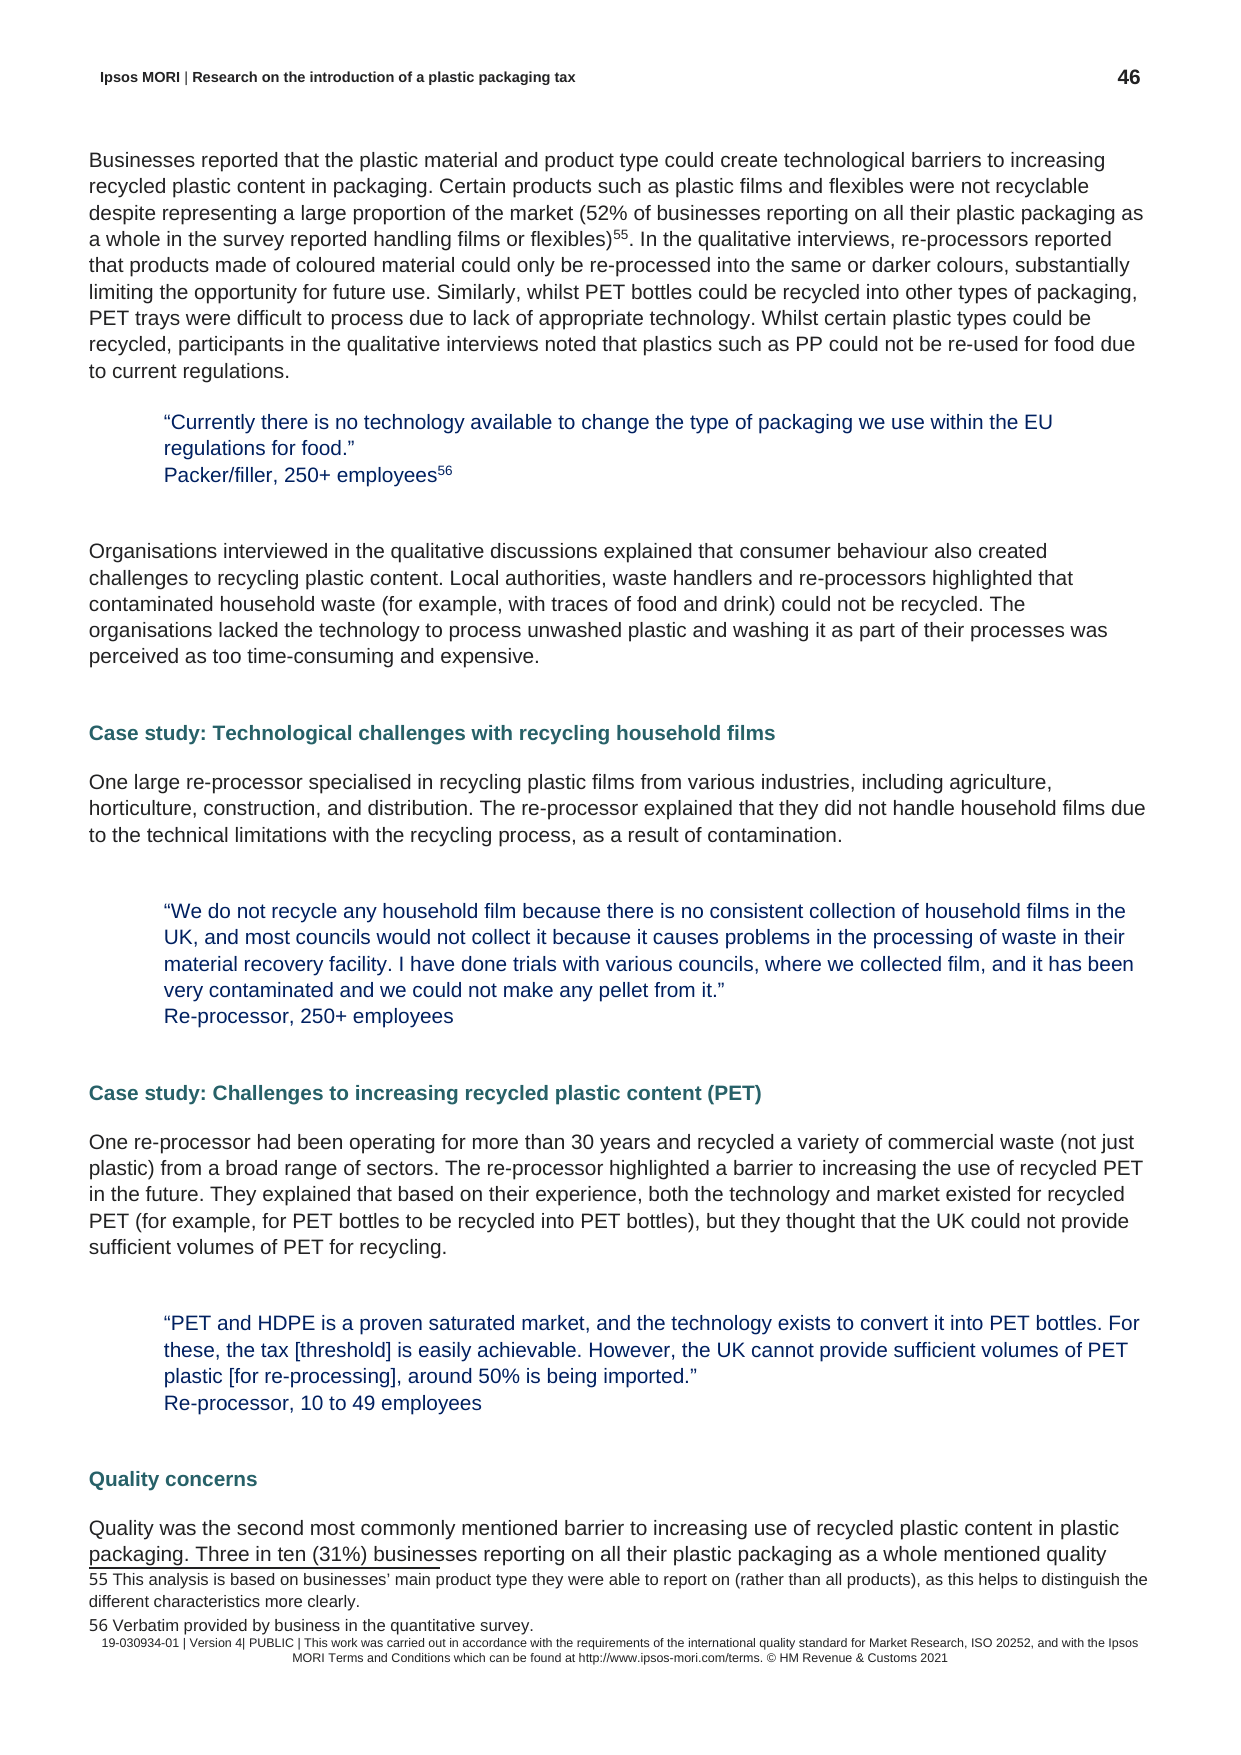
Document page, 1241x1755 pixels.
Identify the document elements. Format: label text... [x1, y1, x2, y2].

text “Currently there is no technology available to change the type of packaging we use within the EU regulations for food.” [164, 410, 1152, 460]
text Verbatim provided by business in the quantitative survey. [89, 1613, 1152, 1636]
text This analysis is based on businesses’ main product type they were able to report on (rather than all products), as this helps to distinguish the different characteristics more clearly. [89, 1568, 1152, 1611]
subtitle Case study: Challenges to increasing recycled plastic content (PET) [89, 1081, 1152, 1104]
subtitle Quality concerns [89, 1467, 1152, 1491]
text Quality was the second most commonly mentioned barrier to increasing use of recycled plastic content in plastic packaging. Three in ten (31%) businesses reporting on all their plastic packaging as a whole mentioned quality [89, 1516, 1152, 1566]
text “PET and HDPE is a proven saturated market, and the technology exists to convert it into PET bottles. For these, the tax [threshold] is easily achievable. However, the UK cannot provide sufficient volumes of PET plastic [for re-processing], around 50% is being imported.” Re-processor, 10 to 49 employees [164, 1311, 1152, 1414]
text “We do not recycle any household film because there is no consistent collection of household films in the UK, and most councils would not collect it because it causes problems in the processing of waste in their material recovery facility. I have done trials with various councils, where we collected film, and it has been very contaminated and we could not make any pellet from it.” Re-processor, 250+ employees [164, 899, 1152, 1028]
text Businesses reported that the plastic material and product type could create technological barriers to increasing recycled plastic content in packaging. Certain products such as plastic films and flexibles were not recyclable despite representing a large proportion of the market (52% of businesses reporting on all their plastic packaging as a whole in the survey reported handling films or flexibles). In the qualitative interviews, re-processors reported that products made of coloured material could only be re-processed into the same or darker colours, substantially limiting the opportunity for future use. Similarly, whilst PET bottles could be recycled into other types of packaging, PET trays were difficult to process due to lack of appropriate technology. Whilst certain plastic types could be recycled, participants in the qualitative interviews noted that plastics such as PP could not be re-used for food due to current regulations. [89, 148, 1152, 382]
text One re-processor had been operating for more than 30 years and recycled a variety of commercial waste (not just plastic) from a broad range of sectors. The re-processor highlighted a barrier to increasing the use of recycled PET in the future. They explained that based on their experience, both the technology and market existed for recycled PET (for example, for PET bottles to be recycled into PET bottles), but they thought that the UK could not provide sufficient volumes of PET for recycling. [89, 1129, 1152, 1259]
text One large re-processor specialised in recycling plastic films from various industries, including agriculture, horticulture, construction, and distribution. The re-processor explained that they did not handle household films due to the technical limitations with the recycling process, as a result of contamination. [89, 770, 1152, 846]
text Organisations interviewed in the qualitative discussions explained that consumer behaviour also created challenges to recycling plastic content. Local authorities, waste handlers and re-processors highlighted that contaminated household waste (for example, with traces of food and drink) could not be recycled. The organisations lacked the technology to process unwashed plastic and washing it as part of their processes was perceived as too time-consuming and expensive. [89, 539, 1152, 668]
subtitle Case study: Technological challenges with recycling household films [89, 721, 1152, 745]
text Packer/filler, 250+ employees [164, 463, 1152, 487]
